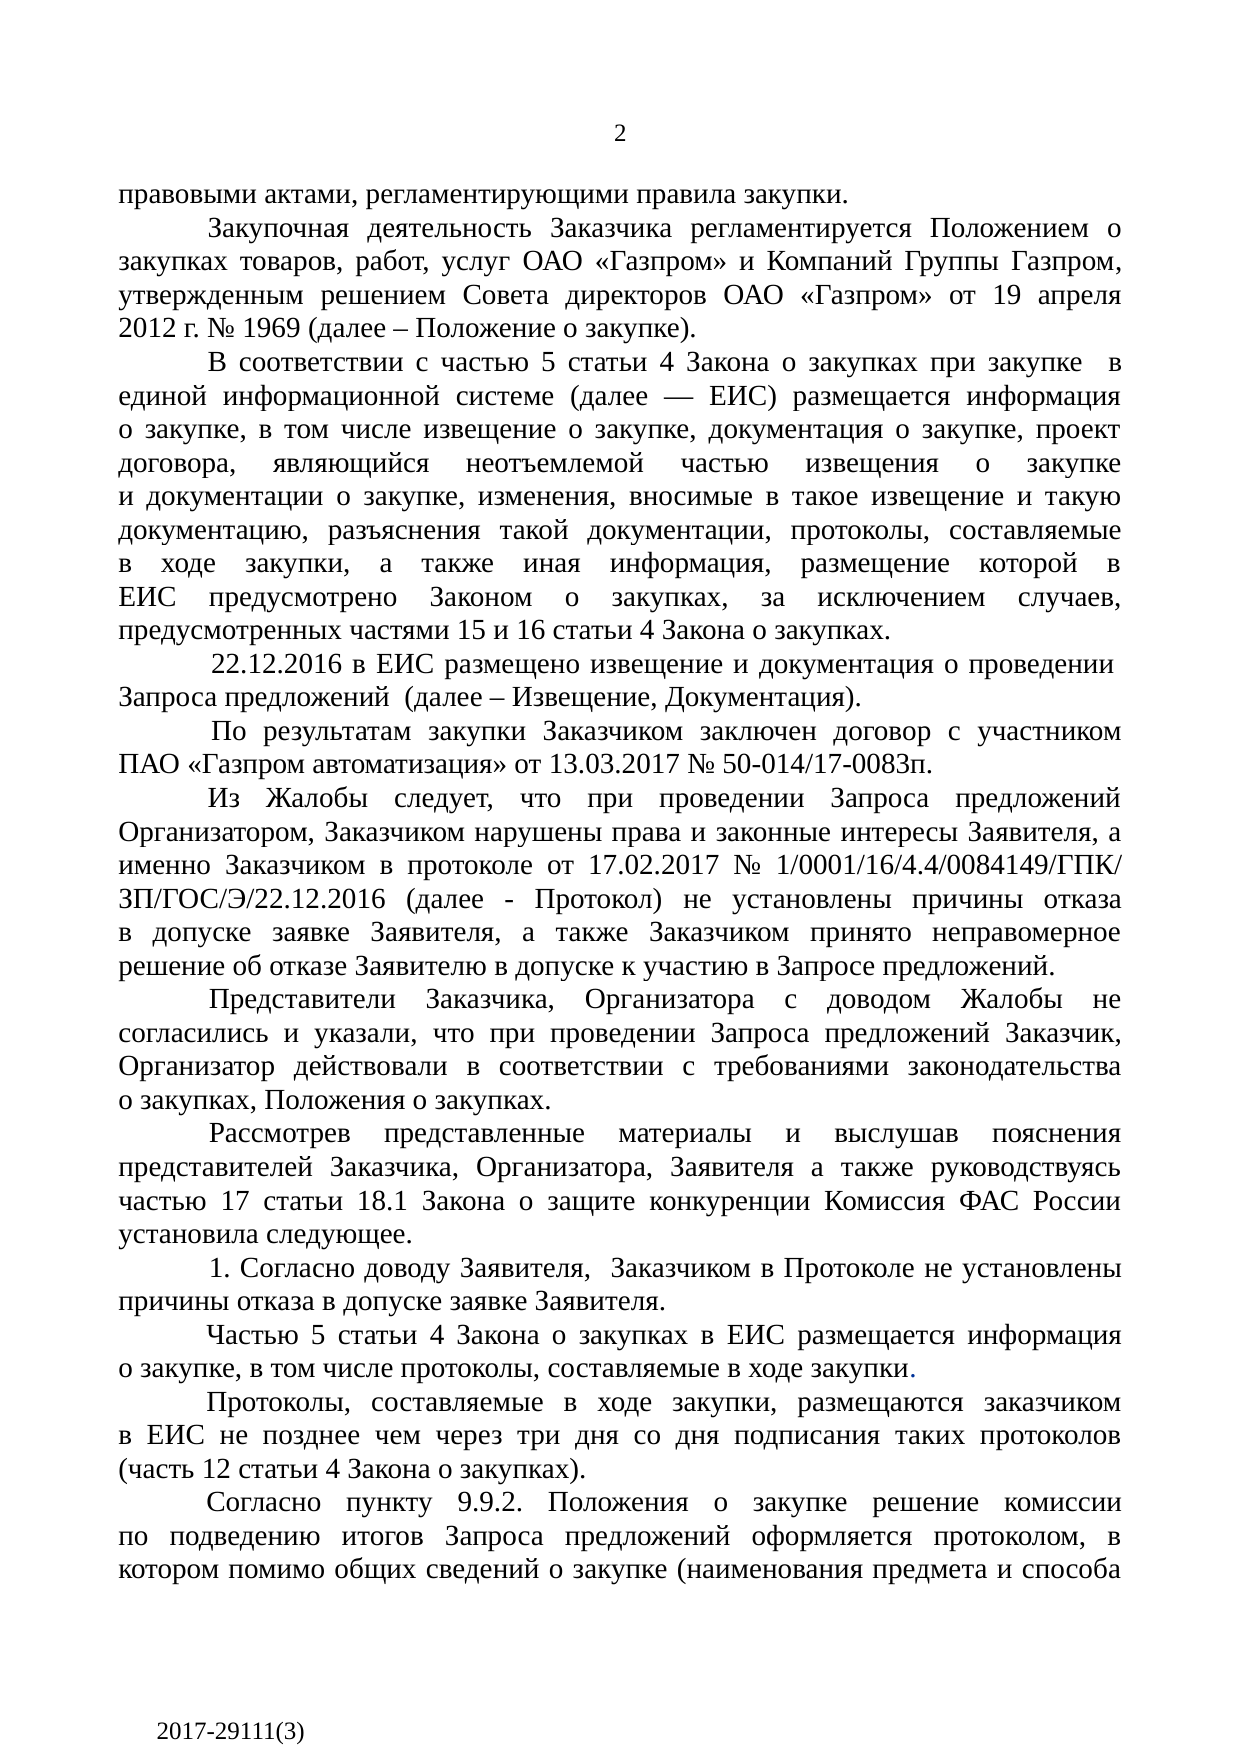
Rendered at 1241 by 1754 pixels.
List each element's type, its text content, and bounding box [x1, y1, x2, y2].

text Согласно пункту 9.9.2. Положения о закупке решение комиссии по подведению итогов Запроса предложений оформляется протоколом, в котором помимо общих сведений о закупке (наименования предмета и способа [118, 1484, 1122, 1585]
text Частью 5 статьи 4 Закона о закупках в ЕИС размещается информация о закупке, в том числе протоколы, составляемые в ходе закупки. [118, 1317, 1122, 1384]
text 22.12.2016 в ЕИС размещено извещение и документация о проведении Запроса предложений (далее – Извещение, Документация). [118, 646, 1122, 713]
text Из Жалобы следует, что при проведении Запроса предложений Организатором, Заказчиком нарушены права и законные интересы Заявителя, а именно Заказчиком в протоколе от 17.02.2017 № 1/0001/16/4.4/0084149/ГПК/ ЗП/ГОС/Э/22.12.2016 (далее - Протокол) не установлены причины отказа в допуске заявке Заявителя, а также Заказчиком принято неправомерное решение об отказе Заявителю в допуске к участию в Запросе предложений. [118, 780, 1122, 981]
text 1. Согласно доводу Заявителя, Заказчиком в Протоколе не установлены причины отказа в допуске заявке Заявителя. [118, 1250, 1122, 1317]
text Рассмотрев представленные материалы и выслушав пояснения представителей Заказчика, Организатора, Заявителя а также руководствуясь частью 17 статьи 18.1 Закона о защите конкуренции Комиссия ФАС России установила следующее. [118, 1116, 1122, 1250]
text Закупочная деятельность Заказчика регламентируется Положением о закупках товаров, работ, услуг ОАО «Газпром» и Компаний Группы Газпром, утвержденным решением Совета директоров ОАО «Газпром» от 19 апреля 2012 г. № 1969 (далее – Положение о закупке). [118, 210, 1122, 344]
text В соответствии с частью 5 статьи 4 Закона о закупках при закупке в единой информационной системе (далее — ЕИС) размещается информация о закупке, в том числе извещение о закупке, документация о закупке, проект договора, являющийся неотъемлемой частью извещения о закупке и документации о закупке, изменения, вносимые в такое извещение и такую документацию, разъяснения такой документации, протоколы, составляемые в ходе закупки, а также иная информация, размещение которой в ЕИС предусмотрено Законом о закупках, за исключением случаев, предусмотренных частями 15 и 16 статьи 4 Закона о закупках. [118, 344, 1122, 646]
text По результатам закупки Заказчиком заключен договор с участником ПАО «Газпром автоматизация» от 13.03.2017 № 50-014/17-0083п. [118, 713, 1122, 780]
text Протоколы, составляемые в ходе закупки, размещаются заказчиком в ЕИС не позднее чем через три дня со дня подписания таких протоколов (часть 12 статьи 4 Закона о закупках). [118, 1384, 1122, 1484]
text правовыми актами, регламентирующими правила закупки. [118, 176, 1122, 210]
text Представители Заказчика, Организатора с доводом Жалобы не согласились и указали, что при проведении Запроса предложений Заказчик, Организатор действовали в соответствии с требованиями законодательства о закупках, Положения о закупках. [118, 981, 1122, 1116]
